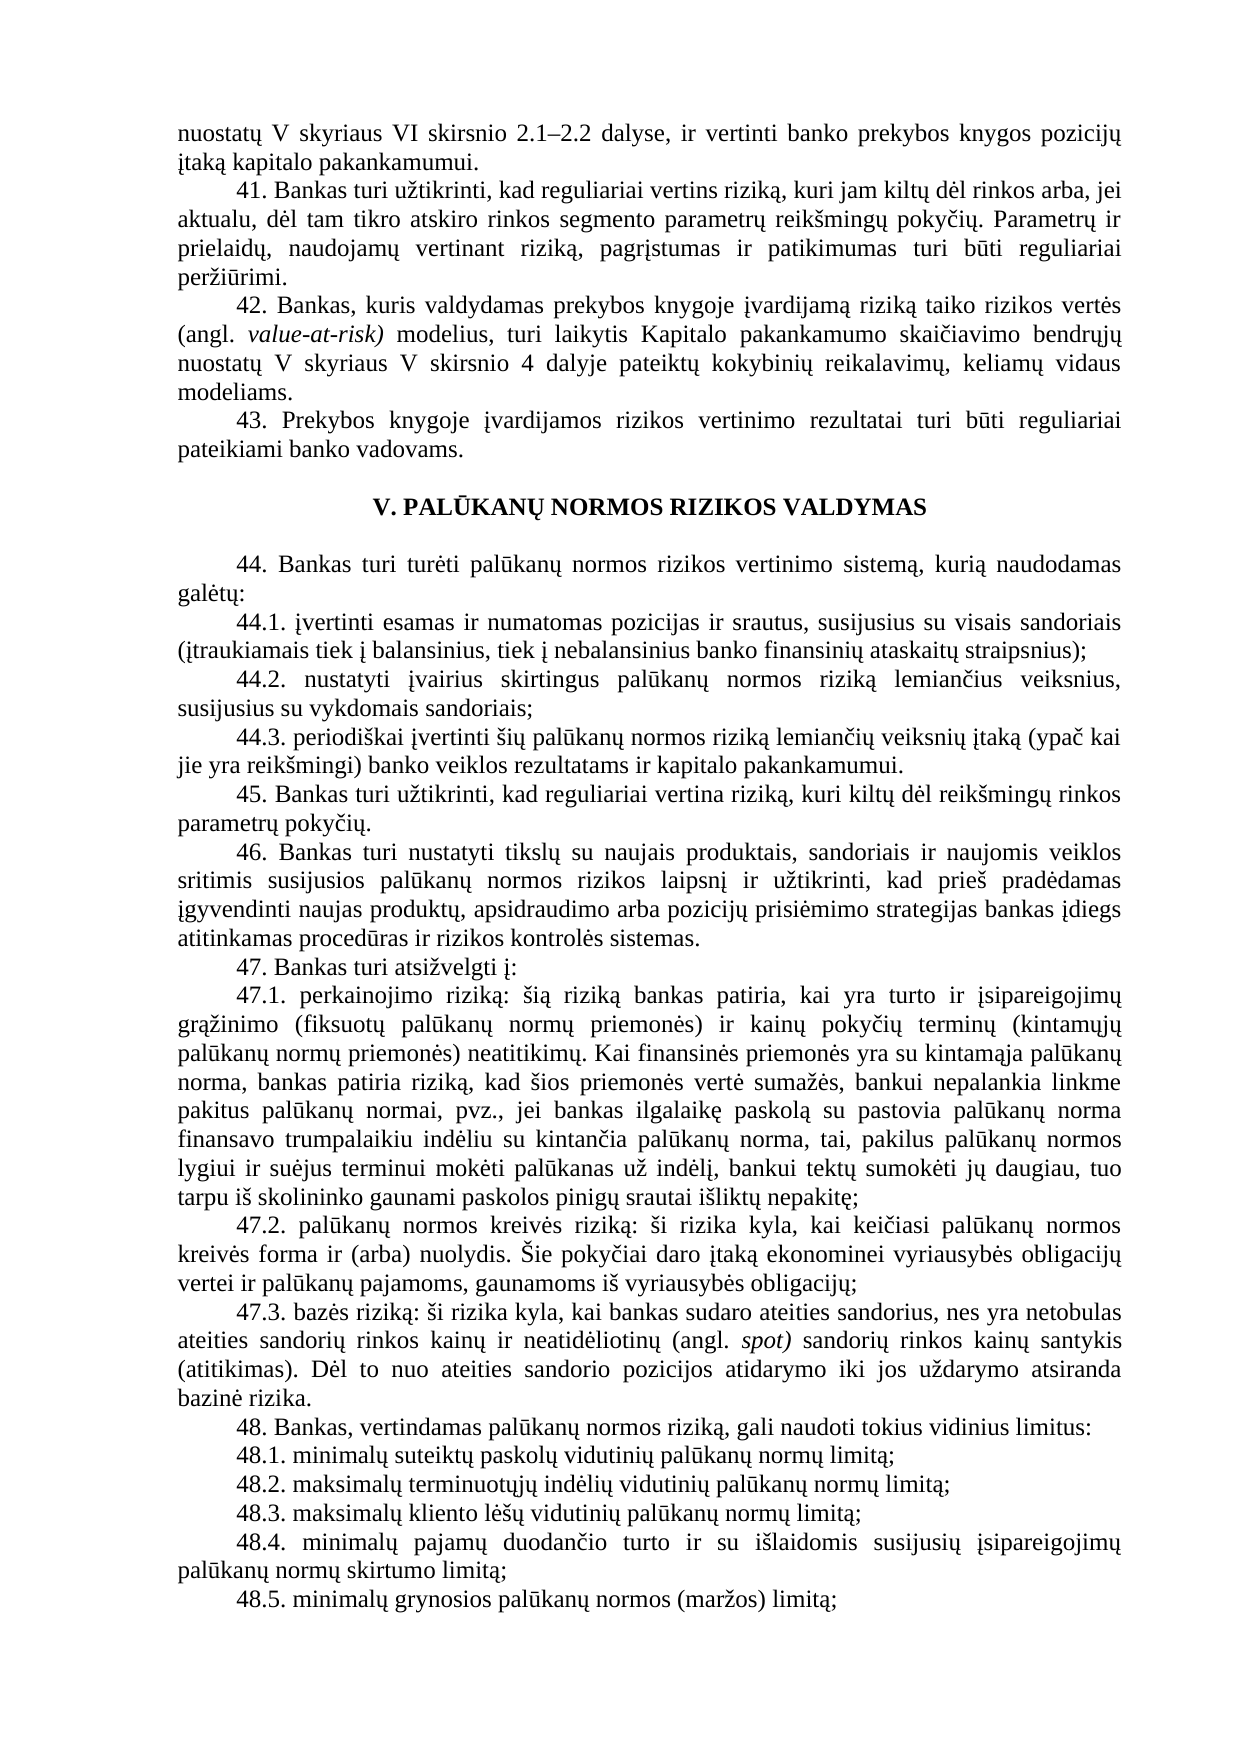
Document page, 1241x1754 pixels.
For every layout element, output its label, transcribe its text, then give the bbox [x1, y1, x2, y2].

text 42. Bankas, kuris valdydamas prekybos knygoje įvardijamą riziką taiko rizikos vertės (angl. value-at-risk) modelius, turi laikytis Kapitalo pakankamumo skaičiavimo bendrųjų nuostatų V skyriaus V skirsnio 4 dalyje pateiktų kokybinių reikalavimų, keliamų vidaus modeliams. [177, 291, 1122, 406]
text nuostatų V skyriaus VI skirsnio 2.1–2.2 dalyse, ir vertinti banko prekybos knygos pozicijų įtaką kapitalo pakankamumui. [177, 118, 1122, 176]
text 48.2. maksimalų terminuotųjų indėlių vidutinių palūkanų normų limitą; [177, 1469, 1122, 1498]
text 47.3. bazės riziką: ši rizika kyla, kai bankas sudaro ateities sandorius, nes yra netobulas ateities sandorių rinkos kainų ir neatidėliotinų (angl. spot) sandorių rinkos kainų santykis (atitikimas). Dėl to nuo ateities sandorio pozicijos atidarymo iki jos uždarymo atsiranda bazinė rizika. [177, 1297, 1122, 1412]
text 44.3. periodiškai įvertinti šių palūkanų normos riziką lemiančių veiksnių įtaką (ypač kai jie yra reikšmingi) banko veiklos rezultatams ir kapitalo pakankamumui. [177, 722, 1122, 779]
text V. PALŪKANŲ NORMOS RIZIKOS VALDYMAS [177, 492, 1122, 521]
text 48. Bankas, vertindamas palūkanų normos riziką, gali naudoti tokius vidinius limitus: [177, 1412, 1122, 1441]
text 48.5. minimalų grynosios palūkanų normos (maržos) limitą; [177, 1584, 1122, 1613]
text 41. Bankas turi užtikrinti, kad reguliariai vertins riziką, kuri jam kiltų dėl rinkos arba, jei aktualu, dėl tam tikro atskiro rinkos segmento parametrų reikšmingų pokyčių. Parametrų ir prielaidų, naudojamų vertinant riziką, pagrįstumas ir patikimumas turi būti reguliariai peržiūrimi. [177, 176, 1122, 291]
text 43. Prekybos knygoje įvardijamos rizikos vertinimo rezultatai turi būti reguliariai pateikiami banko vadovams. [177, 406, 1122, 463]
text 47.2. palūkanų normos kreivės riziką: ši rizika kyla, kai keičiasi palūkanų normos kreivės forma ir (arba) nuolydis. Šie pokyčiai daro įtaką ekonominei vyriausybės obligacijų vertei ir palūkanų pajamoms, gaunamoms iš vyriausybės obligacijų; [177, 1211, 1122, 1297]
text 45. Bankas turi užtikrinti, kad reguliariai vertina riziką, kuri kiltų dėl reikšmingų rinkos parametrų pokyčių. [177, 779, 1122, 837]
text 44.2. nustatyti įvairius skirtingus palūkanų normos riziką lemiančius veiksnius, susijusius su vykdomais sandoriais; [177, 664, 1122, 722]
text 47. Bankas turi atsižvelgti į: [177, 952, 1122, 981]
text 44. Bankas turi turėti palūkanų normos rizikos vertinimo sistemą, kurią naudodamas galėtų: [177, 549, 1122, 607]
text 48.3. maksimalų kliento lėšų vidutinių palūkanų normų limitą; [177, 1498, 1122, 1527]
text 48.4. minimalų pajamų duodančio turto ir su išlaidomis susijusių įsipareigojimų palūkanų normų skirtumo limitą; [177, 1527, 1122, 1584]
text 47.1. perkainojimo riziką: šią riziką bankas patiria, kai yra turto ir įsipareigojimų grąžinimo (fiksuotų palūkanų normų priemonės) ir kainų pokyčių terminų (kintamųjų palūkanų normų priemonės) neatitikimų. Kai finansinės priemonės yra su kintamąja palūkanų norma, bankas patiria riziką, kad šios priemonės vertė sumažės, bankui nepalankia linkme pakitus palūkanų normai, pvz., jei bankas ilgalaikę paskolą su pastovia palūkanų norma finansavo trumpalaikiu indėliu su kintančia palūkanų norma, tai, pakilus palūkanų normos lygiui ir suėjus terminui mokėti palūkanas už indėlį, bankui tektų sumokėti jų daugiau, tuo tarpu iš skolininko gaunami paskolos pinigų srautai išliktų nepakitę; [177, 981, 1122, 1211]
text 44.1. įvertinti esamas ir numatomas pozicijas ir srautus, susijusius su visais sandoriais (įtraukiamais tiek į balansinius, tiek į nebalansinius banko finansinių ataskaitų straipsnius); [177, 607, 1122, 664]
text 46. Bankas turi nustatyti tikslų su naujais produktais, sandoriais ir naujomis veiklos sritimis susijusios palūkanų normos rizikos laipsnį ir užtikrinti, kad prieš pradėdamas įgyvendinti naujas produktų, apsidraudimo arba pozicijų prisiėmimo strategijas bankas įdiegs atitinkamas procedūras ir rizikos kontrolės sistemas. [177, 837, 1122, 952]
text 48.1. minimalų suteiktų paskolų vidutinių palūkanų normų limitą; [177, 1441, 1122, 1469]
